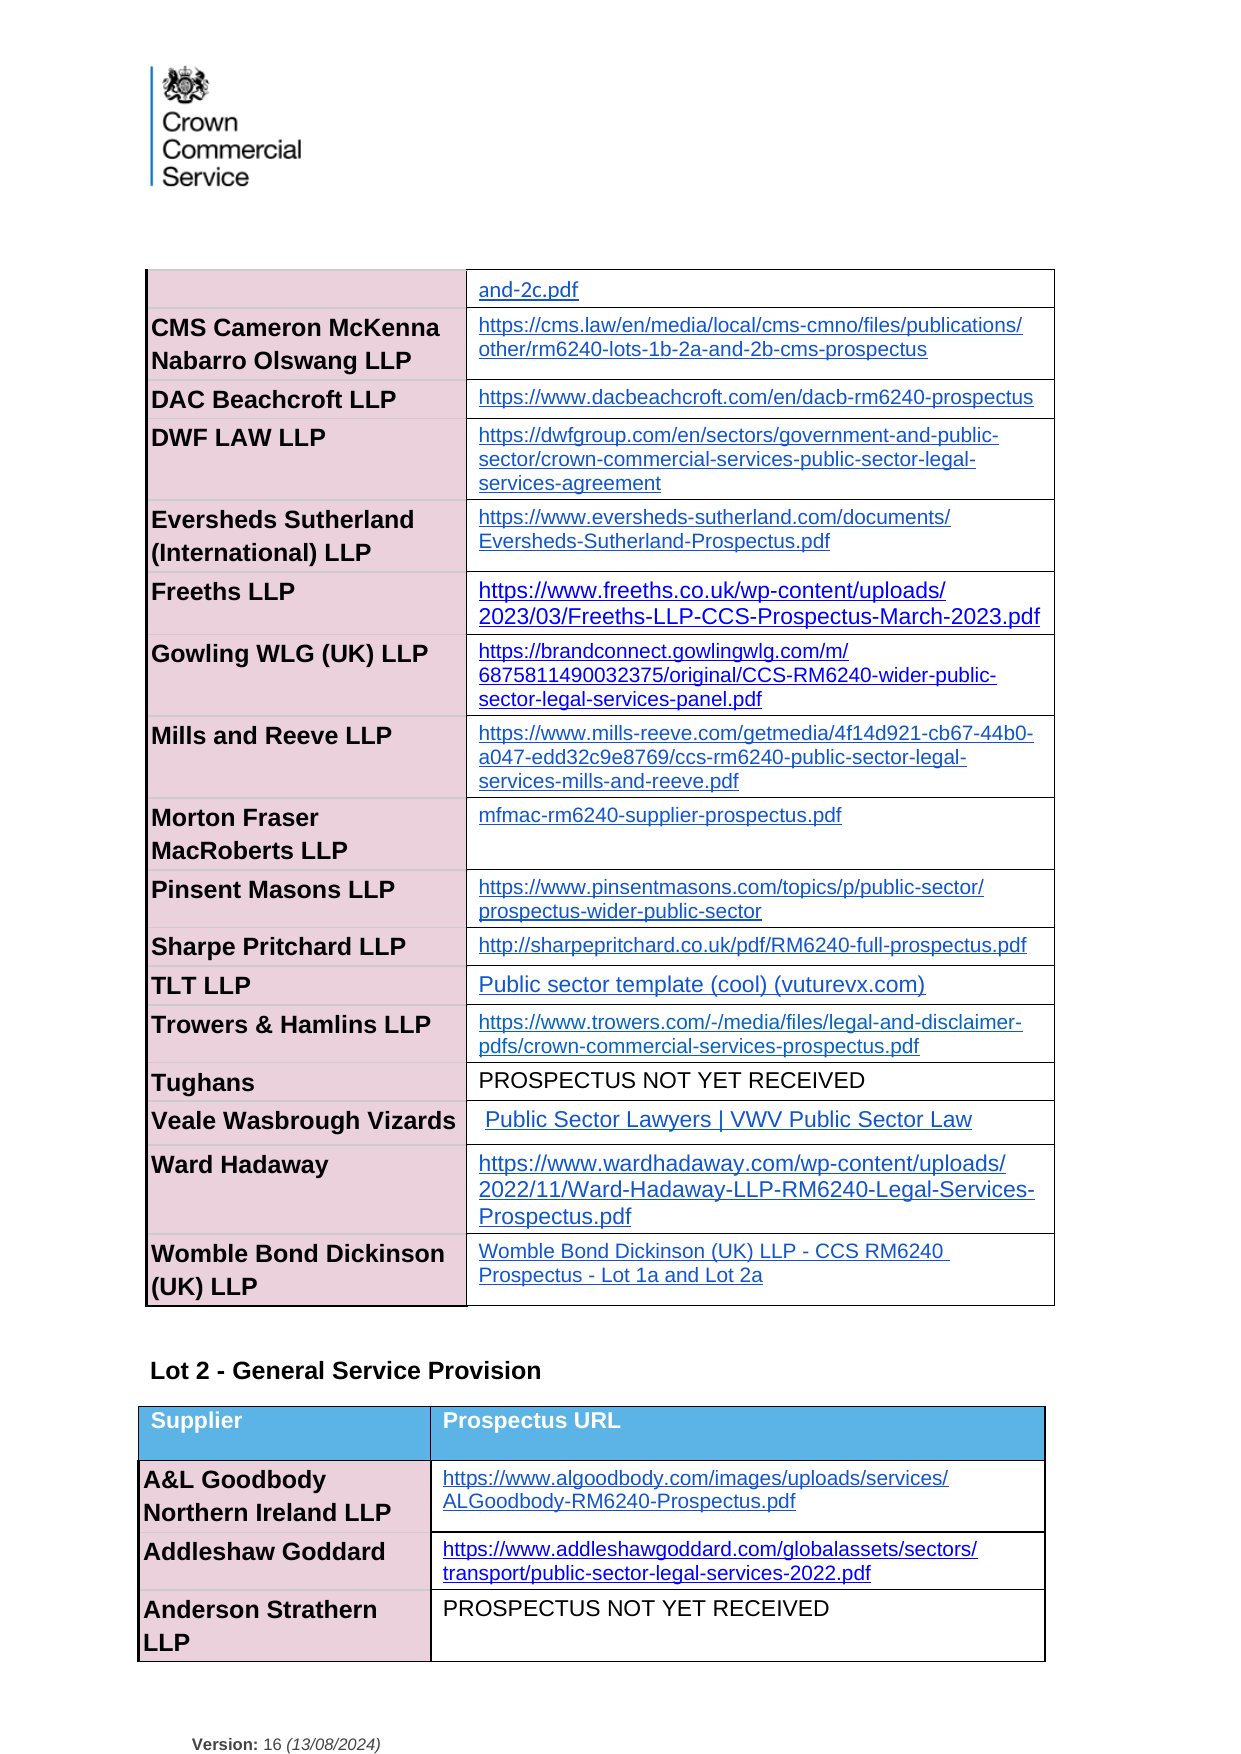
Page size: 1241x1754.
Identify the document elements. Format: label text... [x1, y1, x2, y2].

table_cell https://www.pinsentmasons.com/topics/p/public-sector/prospectus-wider-public-sector [467, 870, 1054, 927]
table_cell https://www.wardhadaway.com/wp-content/uploads/2022/11/Ward-Hadaway-LLP-RM6240-Legal-Services-Prospectus.pdf [467, 1145, 1054, 1233]
table_cell Addleshaw Goddard [140, 1533, 430, 1589]
table_cell mfmac-rm6240-supplier-prospectus.pdf [467, 798, 1054, 869]
table_cell Anderson Strathern LLP [140, 1591, 430, 1661]
table_cell Freeths LLP [148, 573, 466, 634]
table_cell https://www.eversheds-sutherland.com/documents/Eversheds-Sutherland-Prospectus.pdf [467, 500, 1054, 571]
table_header Supplier [139, 1407, 430, 1460]
table_cell A&L Goodbody Northern Ireland LLP [140, 1461, 430, 1531]
table_cell [148, 271, 466, 307]
table_cell https://www.dacbeachcroft.com/en/dacb-rm6240-prospectus [467, 380, 1054, 418]
table_header Prospectus URL [431, 1407, 1044, 1460]
table_cell https://dwfgroup.com/en/sectors/government-and-public-sector/crown-commercial-services-public-sector-legal-services-agreement [467, 419, 1054, 499]
table_cell Mills and Reeve LLP [148, 717, 466, 797]
table_cell and-2c.pdf [467, 270, 1054, 307]
table_cell https://www.trowers.com/-/media/files/legal-and-disclaimer-pdfs/crown-commercial-services-prospectus.pdf [467, 1005, 1054, 1062]
table_cell Gowling WLG (UK) LLP [148, 635, 466, 715]
table_cell Ward Hadaway [148, 1146, 466, 1233]
table_cell https://www.freeths.co.uk/wp-content/uploads/2023/03/Freeths-LLP-CCS-Prospectus-March-2023.pdf [467, 572, 1054, 634]
table_cell PROSPECTUS NOT YET RECEIVED [467, 1063, 1054, 1100]
table_cell CMS Cameron McKenna Nabarro Olswang LLP [148, 309, 466, 379]
table_cell https://www.addleshawgoddard.com/globalassets/sectors/transport/public-sector-legal-services-2022.pdf [432, 1533, 1044, 1589]
table_cell DWF LAW LLP [148, 419, 466, 499]
text Lot 2 - General Service Provision [150, 1356, 1090, 1385]
table_cell Tughans [148, 1063, 466, 1100]
table_cell TLT LLP [148, 967, 466, 1004]
table_cell Sharpe Pritchard LLP [148, 928, 466, 965]
table_cell Trowers & Hamlins LLP [148, 1006, 466, 1062]
table_cell https://www.algoodbody.com/images/uploads/services/ALGoodbody-RM6240-Prospectus.pdf [432, 1461, 1044, 1531]
table_cell https://cms.law/en/media/local/cms-cmno/files/publications/other/rm6240-lots-1b-2a-and-2b-cms-prospectus [467, 308, 1054, 379]
table_cell Womble Bond Dickinson (UK) LLP [148, 1235, 466, 1305]
table_cell Morton Fraser MacRoberts LLP [148, 799, 466, 869]
table_cell https://www.mills-reeve.com/getmedia/4f14d921-cb67-44b0-a047-edd32c9e8769/ccs-rm6240-public-sector-legal-services-mills-and-reeve.pdf [467, 716, 1054, 797]
table_cell Veale Wasbrough Vizards [148, 1102, 466, 1144]
table_cell DAC Beachcroft LLP [148, 381, 466, 418]
table_cell Womble Bond Dickinson (UK) LLP - CCS RM6240 Prospectus - Lot 1a and Lot 2a [467, 1234, 1054, 1305]
picture [150, 58, 309, 193]
table_cell http://sharpepritchard.co.uk/pdf/RM6240-full-prospectus.pdf [467, 928, 1054, 965]
table_cell Pinsent Masons LLP [148, 871, 466, 927]
table_cell https://brandconnect.gowlingwlg.com/m/6875811490032375/original/CCS-RM6240-wider-public-sector-legal-services-panel.pdf [467, 635, 1054, 715]
table_cell Public sector template (cool) (vuturevx.com) [467, 966, 1054, 1004]
table_cell Public Sector Lawyers | VWV Public Sector Law [467, 1101, 1054, 1144]
table_cell PROSPECTUS NOT YET RECEIVED [432, 1590, 1044, 1661]
table_cell Eversheds Sutherland (International) LLP [148, 501, 466, 571]
